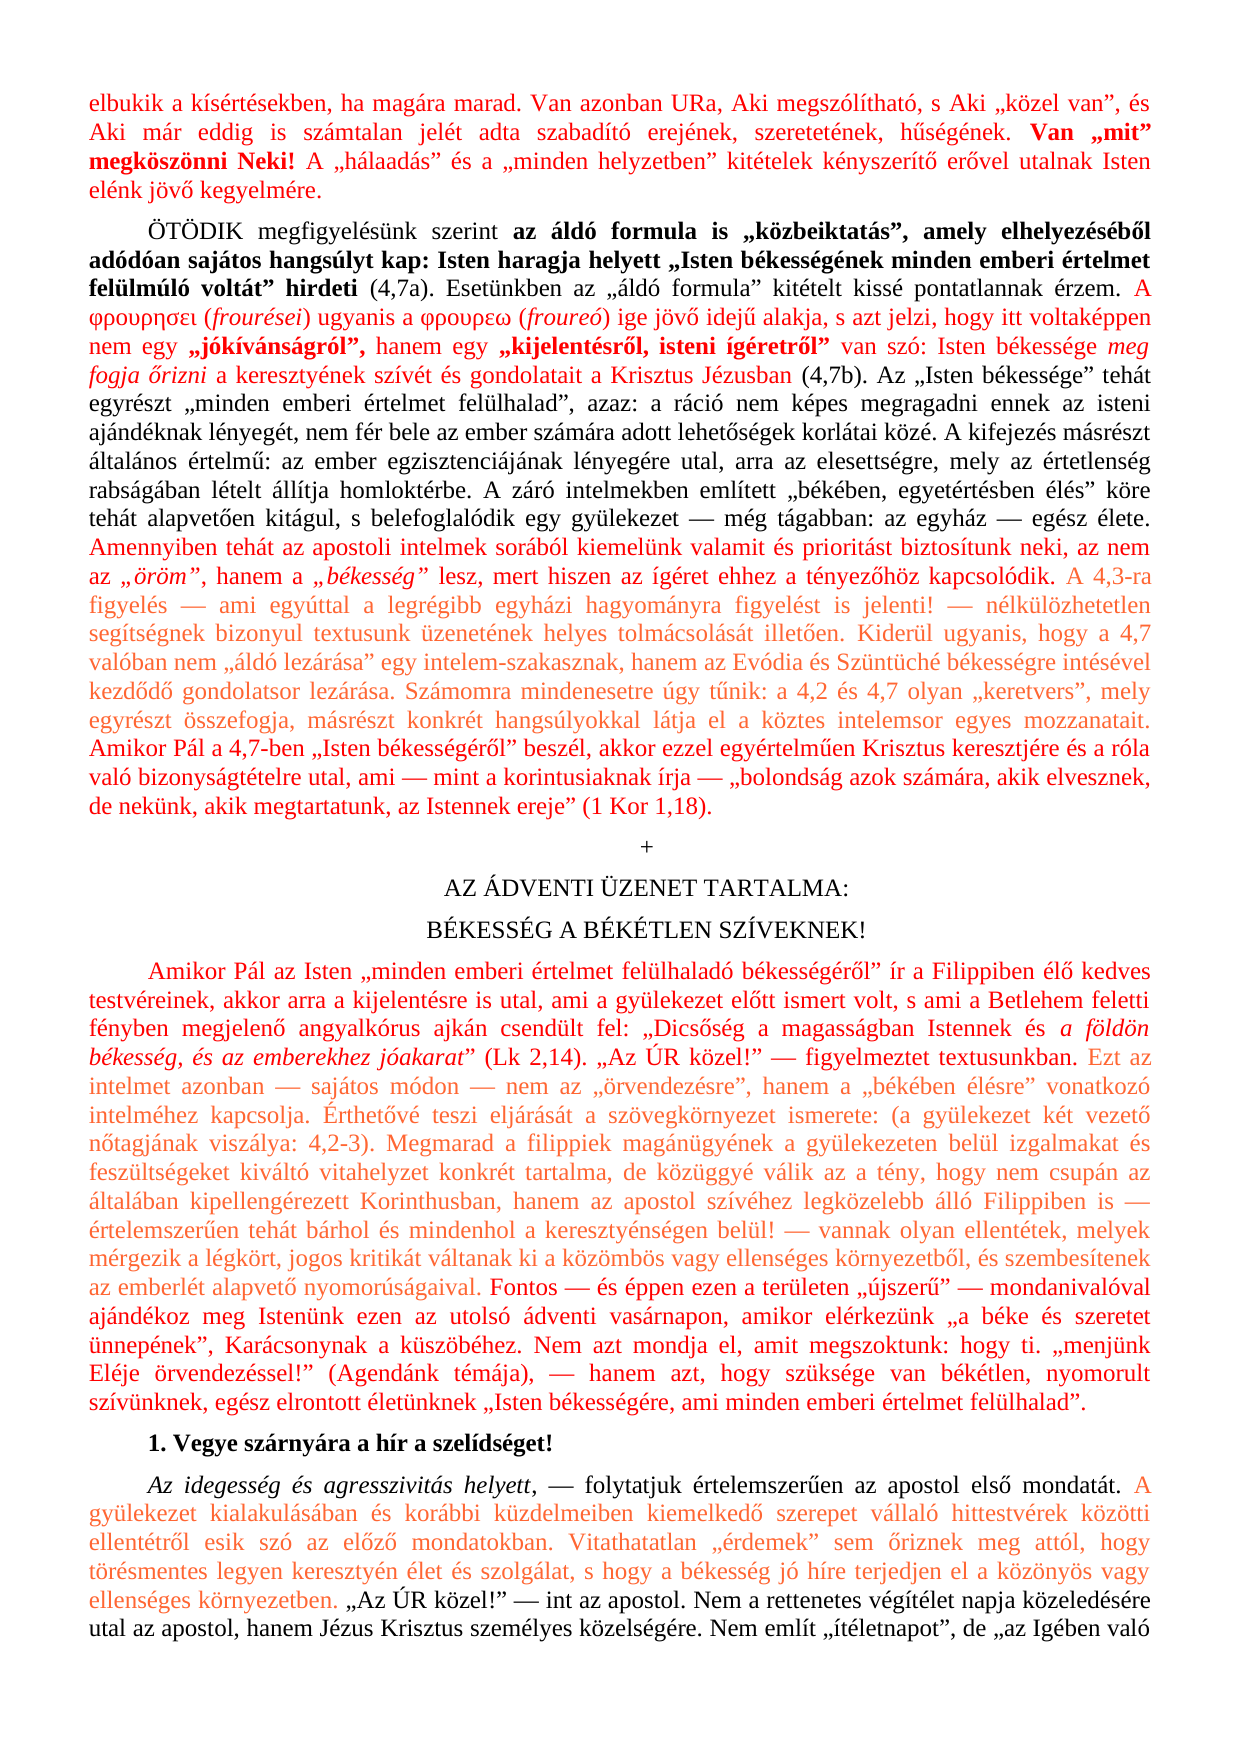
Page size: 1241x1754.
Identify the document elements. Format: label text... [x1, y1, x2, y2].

text Amikor Pál az Isten „minden emberi értelmet felülhaladó békességéről” ír a Filippiben élő kedves testvéreinek, akkor arra a kijelentésre is utal, ami a gyülekezet előtt ismert volt, s ami a Betlehem feletti fényben megjelenő angyalkórus ajkán csendült fel: „Dicsőség a magasságban Istennek és a földön békesség, és az emberekhez jóakarat” (Lk 2,14). „Az ÚR közel!” — figyelmeztet textusunkban. Ezt az intelmet azonban — sajátos módon — nem az „örvendezésre”, hanem a „békében élésre” vonatkozó intelméhez kapcsolja. Érthetővé teszi eljárását a szövegkörnyezet ismerete: (a gyülekezet két vezető nőtagjának viszálya: 4,2-3). Megmarad a filippiek magánügyének a gyülekezeten belül izgalmakat és feszültségeket kiváltó vitahelyzet konkrét tartalma, de közüggyé válik az a tény, hogy nem csupán az általában kipellengérezett Korinthusban, hanem az apostol szívéhez legközelebb álló Filippiben is — értelemszerűen tehát bárhol és mindenhol a keresztyénségen belül! — vannak olyan ellentétek, melyek mérgezik a légkört, jogos kritikát váltanak ki a közömbös vagy ellenséges környezetből, és szembesítenek az emberlét alapvető nyomorúságaival. Fontos — és éppen ezen a területen „újszerű” — mondanivalóval ajándékoz meg Istenünk ezen az utolsó ádventi vasárnapon, amikor elérkezünk „a béke és szeretet ünnepének”, Karácsonynak a küszöbéhez. Nem azt mondja el, amit megszoktunk: hogy ti. „menjünk Eléje örvendezéssel!” (Agendánk témája), — hanem azt, hogy szüksége van békétlen, nyomorult szívünknek, egész elrontott életünknek „Isten békességére, ami minden emberi értelmet felülhalad”. [88, 956, 1152, 1416]
text AZ ÁDVENTI ÜZENET TARTALMA: [88, 873, 1152, 902]
text Az idegesség és agresszivitás helyett, — folytatjuk értelemszerűen az apostol első mondatát. A gyülekezet kialakulásában és korábbi küzdelmeiben kiemelkedő szerepet vállaló hittestvérek közötti ellentétről esik szó az előző mondatokban. Vitathatatlan „érdemek” sem őriznek meg attól, hogy törésmentes legyen keresztyén élet és szolgálat, s hogy a békesség jó híre terjedjen el a közönyös vagy ellenséges környezetben. „Az ÚR közel!” — int az apostol. Nem a rettenetes végítélet napja közeledésére utal az apostol, hanem Jézus Krisztus személyes közelségére. Nem említ „ítéletnapot”, de „az Igében való [88, 1470, 1152, 1642]
text 1. Vegye szárnyára a hír a szelídséget! [88, 1428, 1152, 1457]
text elbukik a kísértésekben, ha magára marad. Van azonban URa, Aki megszólítható, s Aki „közel van”, és Aki már eddig is számtalan jelét adta szabadító erejének, szeretetének, hűségének. Van „mit” megköszönni Neki! A „hálaadás” és a „minden helyzetben” kitételek kényszerítő erővel utalnak Isten elénk jövő kegyelmére. [88, 88, 1152, 203]
text BÉKESSÉG A BÉKÉTLEN SZÍVEKNEK! [88, 915, 1152, 943]
text + [88, 832, 1152, 861]
text ÖTÖDIK megfigyelésünk szerint az áldó formula is „közbeiktatás”, amely elhelyezéséből adódóan sajátos hangsúlyt kap: Isten haragja helyett „Isten békességének minden emberi értelmet felülmúló voltát” hirdeti (4,7a). Esetünkben az „áldó formula” kitételt kissé pontatlannak érzem. A φρουρησει (frourései) ugyanis a φρουρεω (froureó) ige jövő idejű alakja, s azt jelzi, hogy itt voltaképpen nem egy „jókívánságról”, hanem egy „kijelentésről, isteni ígéretről” van szó: Isten békessége meg fogja őrizni a keresztyének szívét és gondolatait a Krisztus Jézusban (4,7b). Az „Isten békessége” tehát egyrészt „minden emberi értelmet felülhalad”, azaz: a ráció nem képes megragadni ennek az isteni ajándéknak lényegét, nem fér bele az ember számára adott lehetőségek korlátai közé. A kifejezés másrészt általános értelmű: az ember egzisztenciájának lényegére utal, arra az elesettségre, mely az értetlenség rabságában lételt állítja homloktérbe. A záró intelmekben említett „békében, egyetértésben élés” köre tehát alapvetően kitágul, s belefoglalódik egy gyülekezet — még tágabban: az egyház — egész élete. Amennyiben tehát az apostoli intelmek sorából kiemelünk valamit és prioritást biztosítunk neki, az nem az „öröm”, hanem a „békesség” lesz, mert hiszen az ígéret ehhez a tényezőhöz kapcsolódik. A 4,3-ra figyelés — ami egyúttal a legrégibb egyházi hagyományra figyelést is jelenti! — nélkülözhetetlen segítségnek bizonyul textusunk üzenetének helyes tolmácsolását illetően. Kiderül ugyanis, hogy a 4,7 valóban nem „áldó lezárása” egy intelem-szakasznak, hanem az Evódia és Szüntüché békességre intésével kezdődő gondolatsor lezárása. Számomra mindenesetre úgy tűnik: a 4,2 és 4,7 olyan „keretvers”, mely egyrészt összefogja, másrészt konkrét hangsúlyokkal látja el a köztes intelemsor egyes mozzanatait. Amikor Pál a 4,7-ben „Isten békességéről” beszél, akkor ezzel egyértelműen Krisztus keresztjére és a róla való bizonyságtételre utal, ami — mint a korintusiaknak írja — „bolondság azok számára, akik elvesznek, de nekünk, akik megtartatunk, az Istennek ereje” (1 Kor 1,18). [88, 216, 1152, 820]
